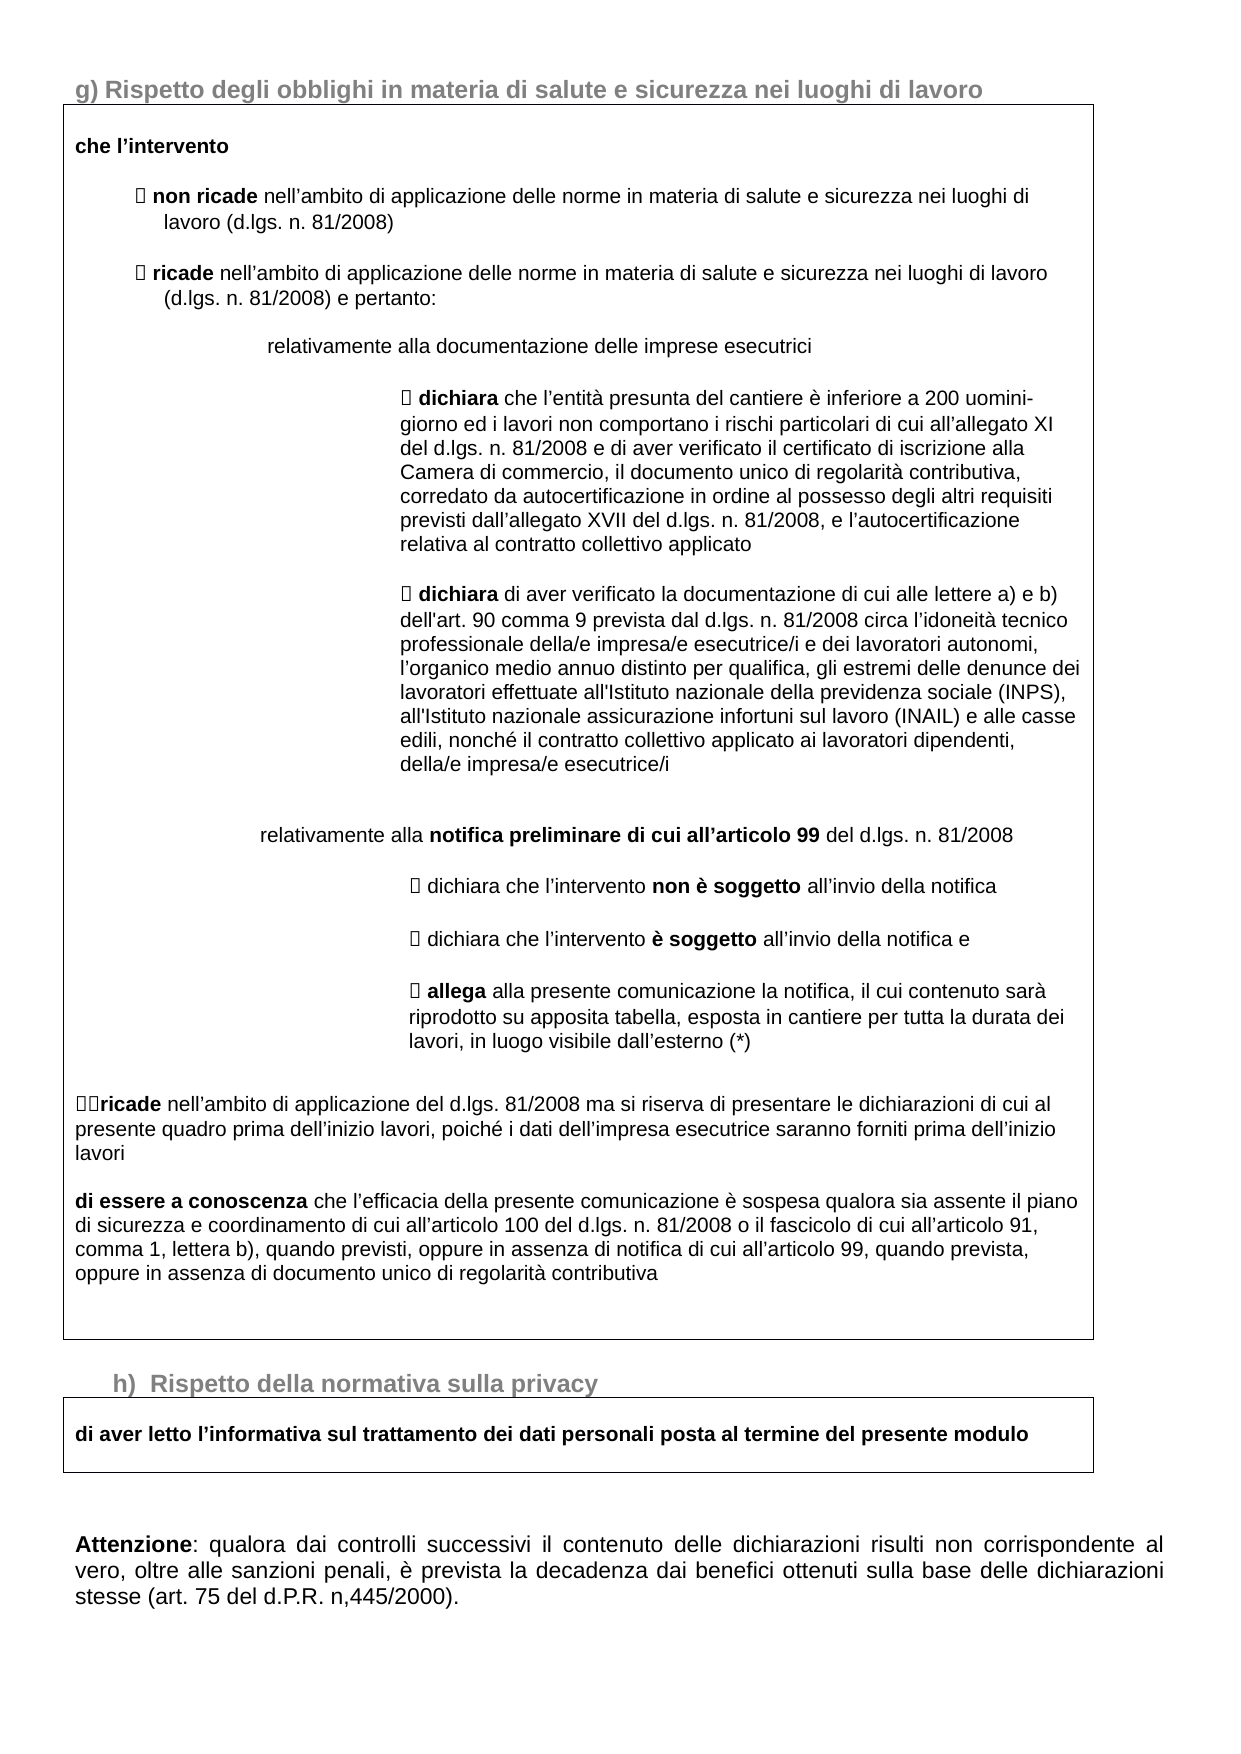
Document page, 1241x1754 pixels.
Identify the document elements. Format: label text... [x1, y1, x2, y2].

table_header che l’intervento  non ricade nell’ambito di applicazione delle norme in materia di salute e sicurezza nei luoghi di lavoro (d.lgs. n. 81/2008)  ricade nell’ambito di applicazione delle norme in materia di salute e sicurezza nei luoghi di lavoro (d.lgs. n. 81/2008) e pertanto: relativamente alla documentazione delle imprese esecutrici  dichiara che l’entità presunta del cantiere è inferiore a 200 uomini-giorno ed i lavori non comportano i rischi particolari di cui all’allegato XI del d.lgs. n. 81/2008 e di aver verificato il certificato di iscrizione alla Camera di commercio, il documento unico di regolarità contributiva, corredato da autocertificazione in ordine al possesso degli altri requisiti previsti dall’allegato XVII del d.lgs. n. 81/2008, e l’autocertificazione relativa al contratto collettivo applicato  dichiara di aver verificato la documentazione di cui alle lettere a) e b) dell'art. 90 comma 9 prevista dal d.lgs. n. 81/2008 circa l’idoneità tecnico professionale della/e impresa/e esecutrice/i e dei lavoratori autonomi, l’organico medio annuo distinto per qualifica, gli estremi delle denunce dei lavoratori effettuate all'Istituto nazionale della previdenza sociale (INPS), all'Istituto nazionale assicurazione infortuni sul lavoro (INAIL) e alle casse edili, nonché il contratto collettivo applicato ai lavoratori dipendenti, della/e impresa/e esecutrice/i relativamente alla notifica preliminare di cui all’articolo 99 del d.lgs. n. 81/2008  dichiara che l’intervento non è soggetto all’invio della notifica  dichiara che l’intervento è soggetto all’invio della notifica e  allega alla presente comunicazione la notifica, il cui contenuto sarà riprodotto su apposita tabella, esposta in cantiere per tutta la durata dei lavori, in luogo visibile dall’esterno (*) ricade nell’ambito di applicazione del d.lgs. 81/2008 ma si riserva di presentare le dichiarazioni di cui al presente quadro prima dell’inizio lavori, poiché i dati dell’impresa esecutrice saranno forniti prima dell’inizio lavori di essere a conoscenza che l’efficacia della presente comunicazione è sospesa qualora sia assente il piano di sicurezza e coordinamento di cui all’articolo 100 del d.lgs. n. 81/2008 o il fascicolo di cui all’articolo 91, comma 1, lettera b), quando previsti, oppure in assenza di notifica di cui all’articolo 99, quando prevista, oppure in assenza di documento unico di regolarità contributiva [64, 105, 1093, 1339]
list Rispetto degli obblighi in materia di salute e sicurezza nei luoghi di lavoro [75, 75, 1165, 104]
table_header di aver letto l’informativa sul trattamento dei dati personali posta al termine del presente modulo [64, 1398, 1093, 1472]
text Attenzione: qualora dai controlli successivi il contenuto delle dichiarazioni risulti non corrispondente al vero, oltre alle sanzioni penali, è prevista la decadenza dai benefici ottenuti sulla base delle dichiarazioni stesse (art. 75 del d.P.R. n,445/2000). [75, 1531, 1165, 1610]
list Rispetto della normativa sulla privacy [112, 1368, 1165, 1397]
